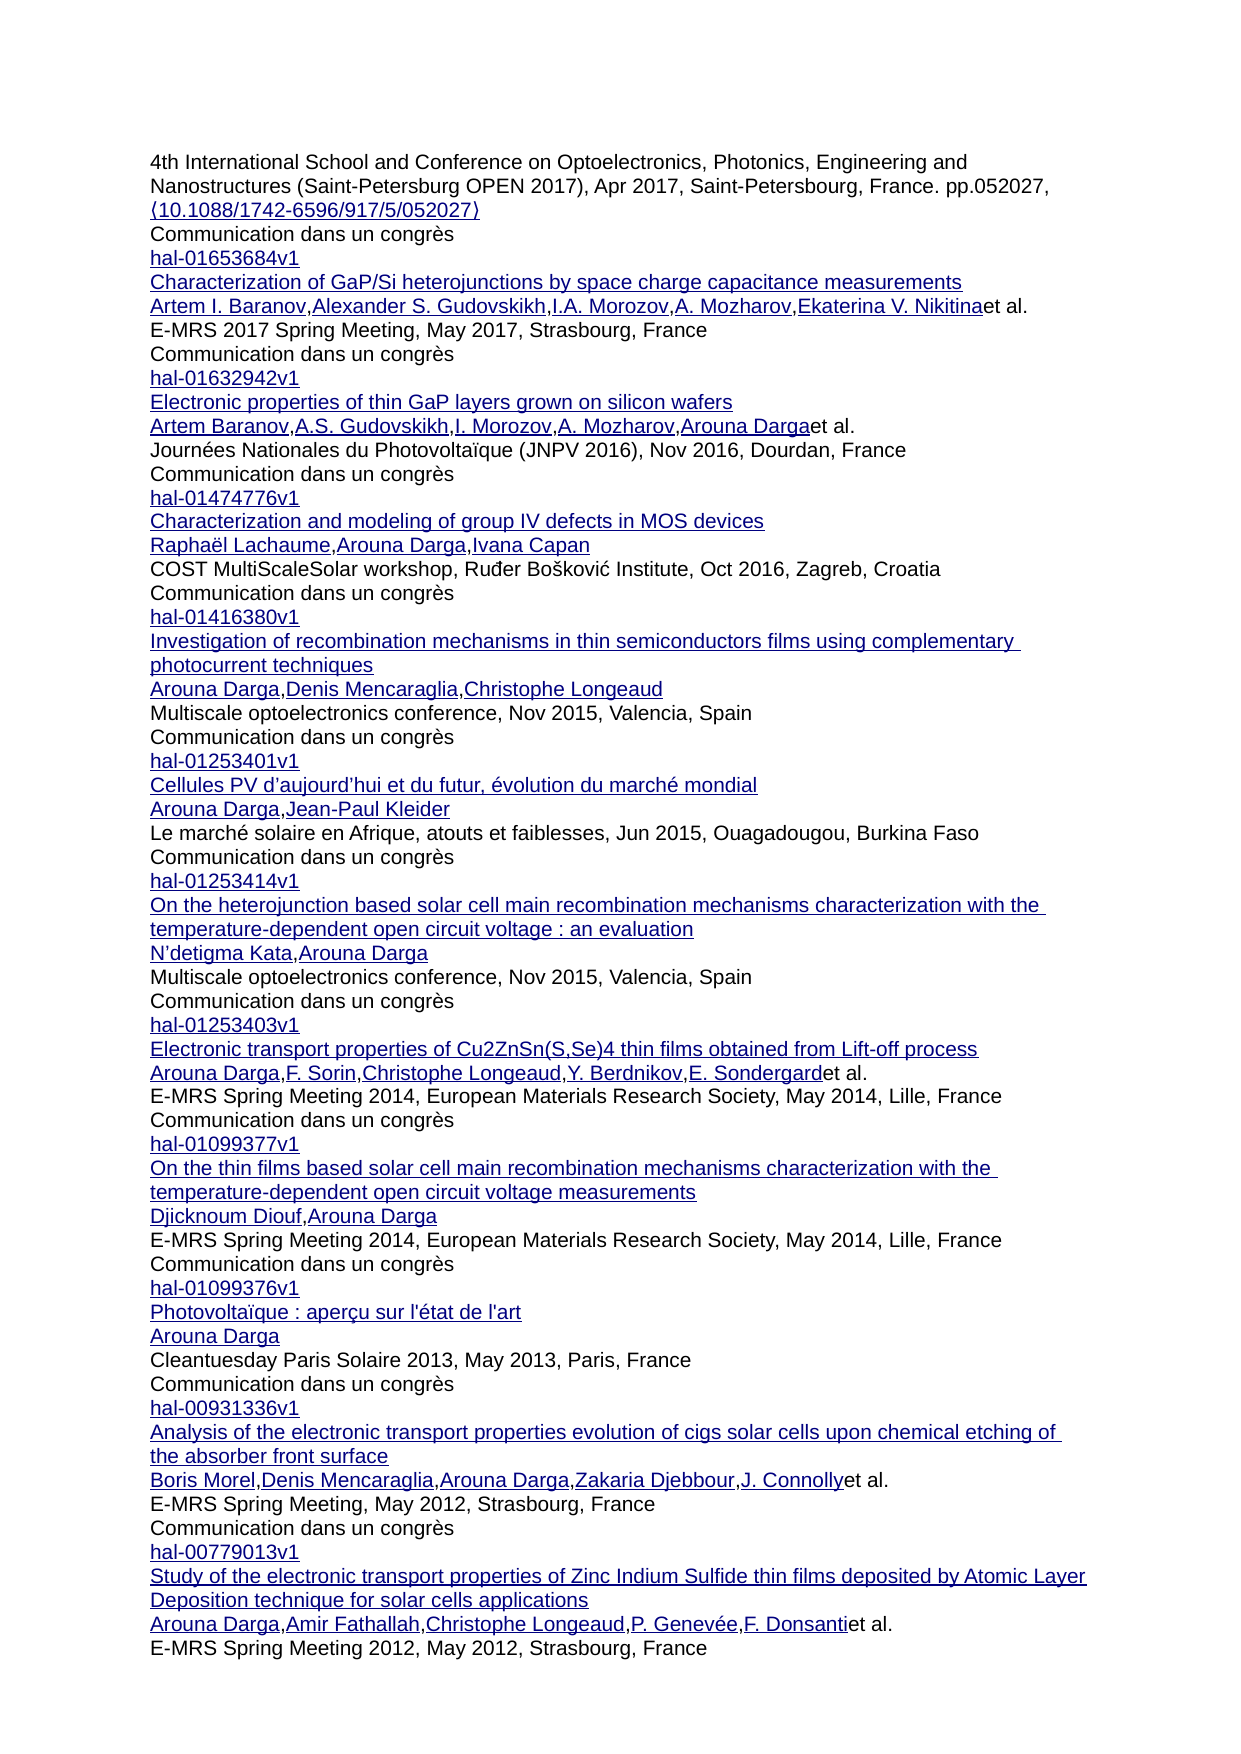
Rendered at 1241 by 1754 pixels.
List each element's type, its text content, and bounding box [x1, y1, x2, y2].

table_cell Study of the electronic transport properties of Zinc Indium Sulfide thin films deposited by Atomic Layer Deposition technique for solar cells applications Arouna Darga,Amir Fathallah,Christophe Longeaud,P. Genevée,F. Donsantiet al. E-MRS Spring Meeting 2012, May 2012, Strasbourg, France [150, 1564, 1090, 1659]
table_cell On the thin films based solar cell main recombination mechanisms characterization with the temperature-dependent open circuit voltage measurements Djicknoum Diouf,Arouna Darga E-MRS Spring Meeting 2014, European Materials Research Society, May 2014, Lille, France Communication dans un congrès hal-01099376v1 [150, 1156, 1090, 1300]
table_cell Investigation of recombination mechanisms in thin semiconductors films using complementary photocurrent techniques Arouna Darga,Denis Mencaraglia,Christophe Longeaud Multiscale optoelectronics conference, Nov 2015, Valencia, Spain Communication dans un congrès hal-01253401v1 [150, 629, 1090, 773]
table_cell Electronic properties of thin GaP layers grown on silicon wafers Artem Baranov,A.S. Gudovskikh,I. Morozov,A. Mozharov,Arouna Dargaet al. Journées Nationales du Photovoltaïque (JNPV 2016), Nov 2016, Dourdan, France Communication dans un congrès hal-01474776v1 [150, 390, 1090, 509]
table_cell On the heterojunction based solar cell main recombination mechanisms characterization with the temperature-dependent open circuit voltage : an evaluation N’detigma Kata,Arouna Darga Multiscale optoelectronics conference, Nov 2015, Valencia, Spain Communication dans un congrès hal-01253403v1 [150, 893, 1090, 1036]
table_cell 4th International School and Conference on Optoelectronics, Photonics, Engineering and Nanostructures (Saint-Petersburg OPEN 2017), Apr 2017, Saint-Petersbourg, France. pp.052027, ⟨10.1088/1742-6596/917/5/052027⟩ Communication dans un congrès hal-01653684v1 [150, 150, 1090, 270]
table_cell Photovoltaïque : aperçu sur l'état de l'art Arouna Darga Cleantuesday Paris Solaire 2013, May 2013, Paris, France Communication dans un congrès hal-00931336v1 [150, 1300, 1090, 1420]
table_cell Characterization and modeling of group IV defects in MOS devices Raphaël Lachaume,Arouna Darga,Ivana Capan COST MultiScaleSolar workshop, Ruđer Bošković Institute, Oct 2016, Zagreb, Croatia Communication dans un congrès hal-01416380v1 [150, 509, 1090, 629]
table_cell Analysis of the electronic transport properties evolution of cigs solar cells upon chemical etching of the absorber front surface Boris Morel,Denis Mencaraglia,Arouna Darga,Zakaria Djebbour,J. Connollyet al. E-MRS Spring Meeting, May 2012, Strasbourg, France Communication dans un congrès hal-00779013v1 [150, 1420, 1090, 1563]
table_cell Electronic transport properties of Cu2ZnSn(S,Se)4 thin films obtained from Lift-off process Arouna Darga,F. Sorin,Christophe Longeaud,Y. Berdnikov,E. Sondergardet al. E-MRS Spring Meeting 2014, European Materials Research Society, May 2014, Lille, France Communication dans un congrès hal-01099377v1 [150, 1036, 1090, 1156]
table_cell Cellules PV d’aujourd’hui et du futur, évolution du marché mondial Arouna Darga,Jean-Paul Kleider Le marché solaire en Afrique, atouts et faiblesses, Jun 2015, Ouagadougou, Burkina Faso Communication dans un congrès hal-01253414v1 [150, 773, 1090, 893]
table_cell Characterization of GaP/Si heterojunctions by space charge capacitance measurements Artem I. Baranov,Alexander S. Gudovskikh,I.A. Morozov,A. Mozharov,Ekaterina V. Nikitinaet al. E-MRS 2017 Spring Meeting, May 2017, Strasbourg, France Communication dans un congrès hal-01632942v1 [150, 270, 1090, 389]
